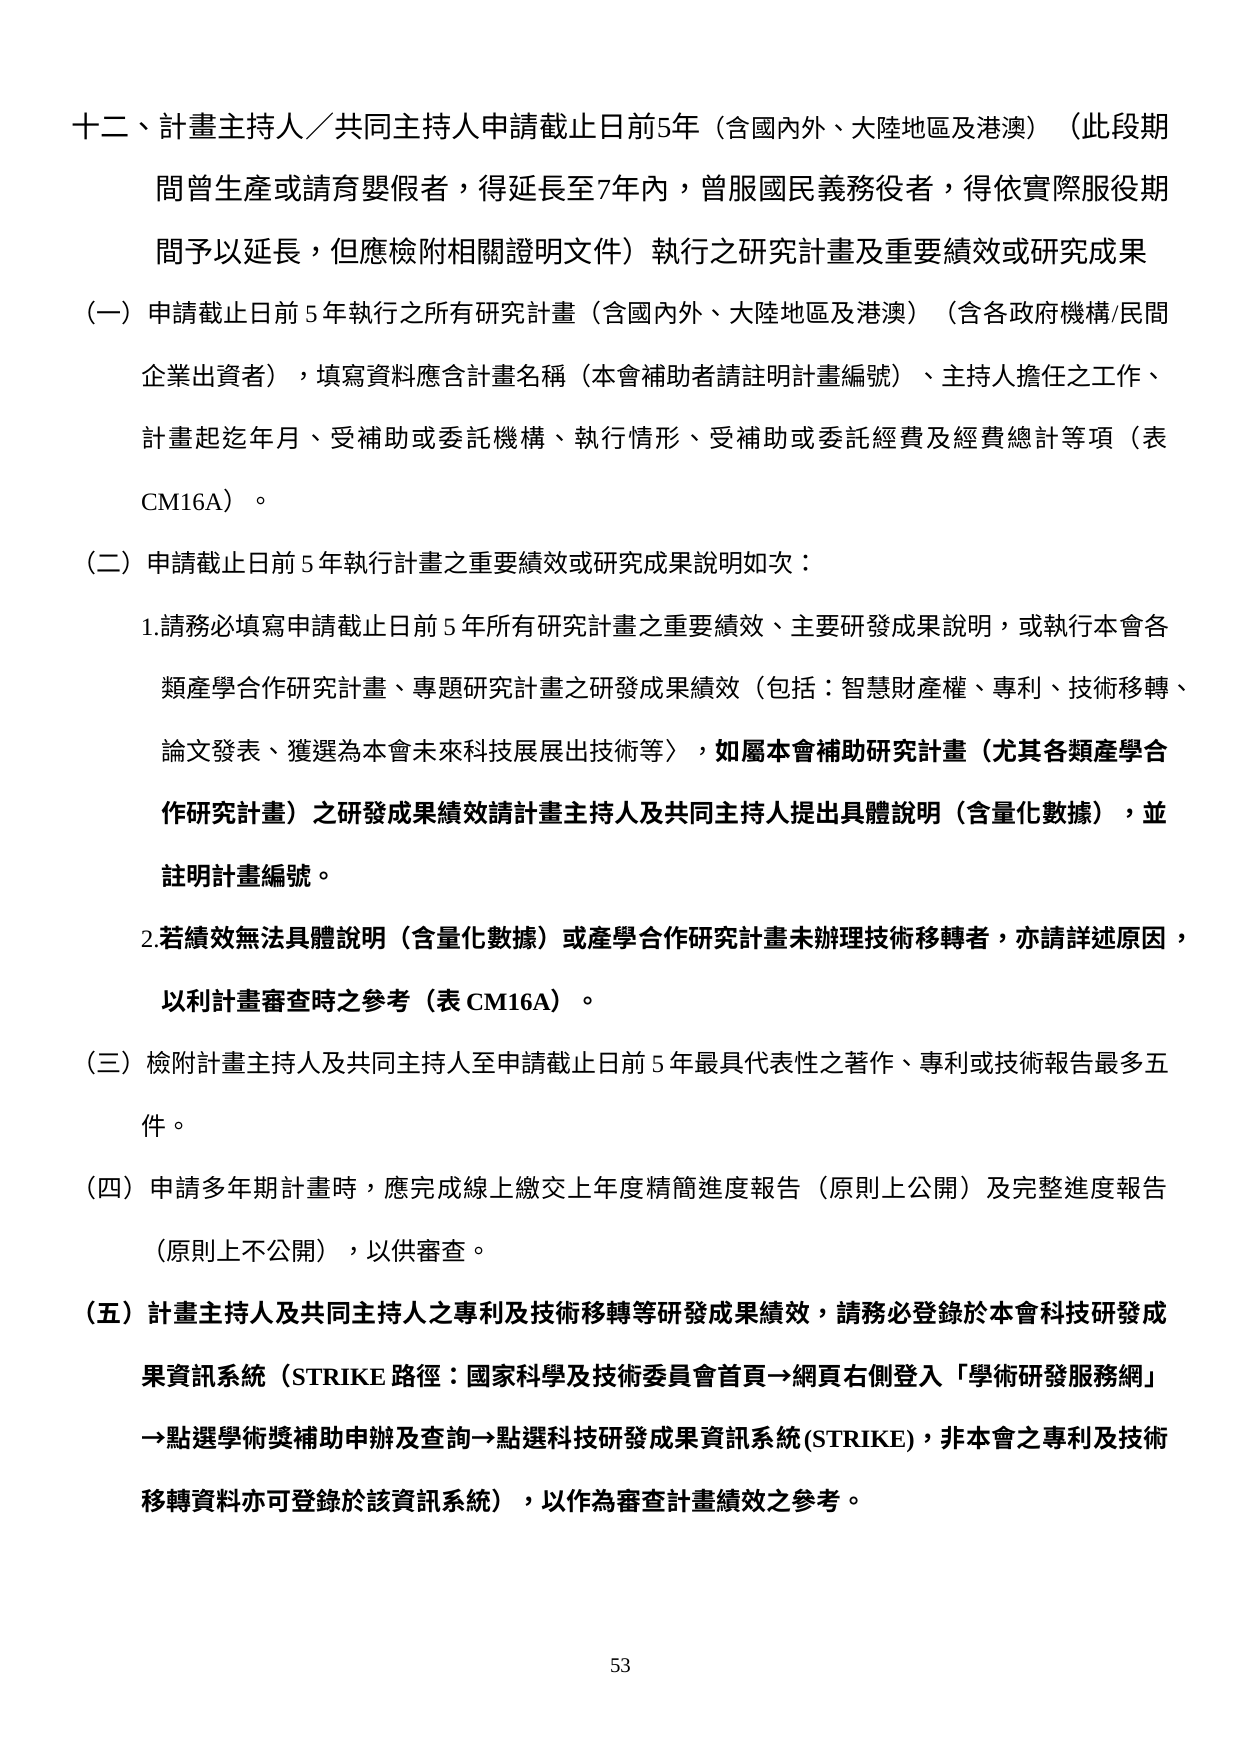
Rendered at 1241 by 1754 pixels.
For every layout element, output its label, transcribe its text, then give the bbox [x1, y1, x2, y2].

text 十二、計畫主持人／共同主持人申請截止日前5年（含國內外、大陸地區及港澳）（此段期間曾生產或請育嬰假者，得延長至7年內，曾服國民義務役者，得依實際服役期間予以延長，但應檢附相關證明文件）執行之研究計畫及重要績效或研究成果 [71, 83, 1169, 270]
text （三）檢附計畫主持人及共同主持人至申請截止日前5年最具代表性之著作、專利或技術報告最多五件。 [71, 1020, 1169, 1145]
text （五）計畫主持人及共同主持人之專利及技術移轉等研發成果績效，請務必登錄於本會科技研發成果資訊系統（STRIKE路徑：國家科學及技術委員會首頁→網頁右側登入「學術研發服務網」→點選學術獎補助申辦及查詢→點選科技研發成果資訊系統(STRIKE)，非本會之專利及技術移轉資料亦可登錄於該資訊系統），以作為審查計畫績效之參考。 [71, 1270, 1169, 1520]
text （四）申請多年期計畫時，應完成線上繳交上年度精簡進度報告（原則上公開）及完整進度報告（原則上不公開），以供審查。 [71, 1145, 1169, 1270]
text （一）申請截止日前5年執行之所有研究計畫（含國內外、大陸地區及港澳）（含各政府機構/民間企業出資者），填寫資料應含計畫名稱（本會補助者請註明計畫編號）、主持人擔任之工作、計畫起迄年月、受補助或委託機構、執行情形、受補助或委託經費及經費總計等項（表CM16A）。 [71, 270, 1169, 520]
text 1.請務必填寫申請截止日前5年所有研究計畫之重要績效、主要研發成果說明，或執行本會各類產學合作研究計畫、專題研究計畫之研發成果績效（包括：智慧財產權、專利、技術移轉、論文發表、獲選為本會未來科技展展出技術等〉，如屬本會補助研究計畫（尤其各類產學合作研究計畫）之研發成果績效請計畫主持人及共同主持人提出具體說明（含量化數據），並註明計畫編號。 [141, 583, 1169, 895]
text 2.若績效無法具體說明（含量化數據）或產學合作研究計畫未辦理技術移轉者，亦請詳述原因，以利計畫審查時之參考（表CM16A）。 [141, 895, 1169, 1020]
text （二）申請截止日前5年執行計畫之重要績效或研究成果說明如次： [71, 520, 1169, 583]
